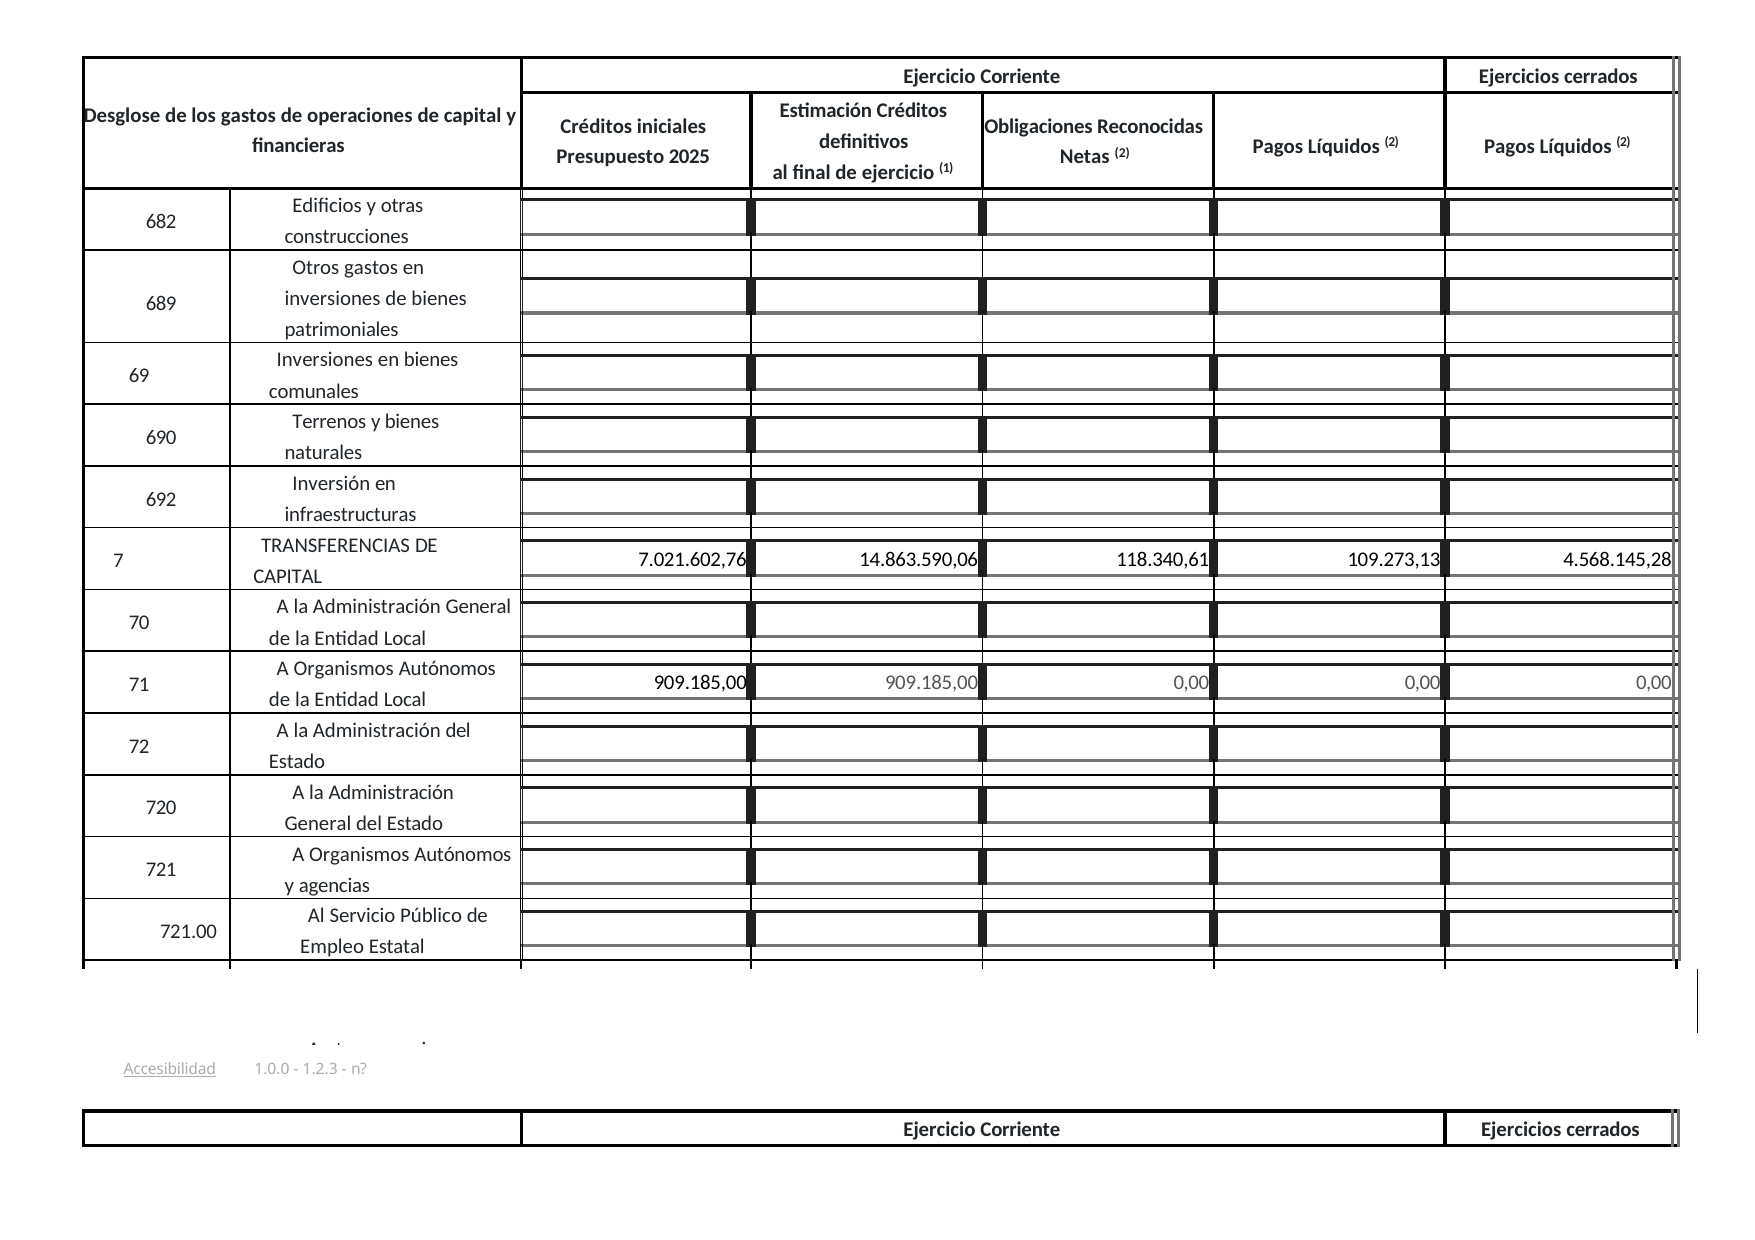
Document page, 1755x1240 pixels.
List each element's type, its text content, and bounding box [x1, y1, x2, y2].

table_cell Estimación Créditos definitivos al final de ejercicio (1) [753, 94, 981, 187]
table_cell [987, 419, 1209, 450]
table_cell [523, 405, 750, 416]
table_cell [752, 515, 982, 527]
table_cell [85, 961, 229, 968]
table_cell [987, 280, 1209, 311]
table_cell [983, 776, 1213, 786]
table_cell [84, 969, 230, 1033]
table_cell [752, 947, 982, 959]
table_cell [523, 652, 750, 663]
table_cell [522, 961, 750, 968]
table_cell [523, 762, 750, 774]
table_cell 689 [85, 251, 229, 341]
table_cell [1214, 969, 1445, 1033]
table_cell [1446, 652, 1672, 663]
table_cell [1218, 481, 1440, 512]
table_cell 7 [85, 528, 229, 588]
table_cell [983, 528, 1213, 539]
table_cell [523, 638, 750, 650]
table_cell 70 [85, 590, 229, 650]
table_cell [523, 824, 750, 836]
table_cell [987, 604, 1209, 635]
table_cell [752, 190, 982, 198]
table_cell [983, 251, 1213, 277]
table_header [60, 56, 82, 959]
table_cell [1215, 824, 1444, 836]
table_cell [987, 851, 1209, 882]
table_cell Otros gastos en inversiones de bienes patrimoniales [231, 251, 520, 341]
table_cell Créditos iniciales Presupuesto 2025 [523, 94, 749, 187]
table_cell [523, 190, 750, 198]
table_cell [987, 201, 1209, 232]
table_cell TRANSFERENCIAS DE CAPITAL [231, 528, 520, 588]
table_cell [752, 885, 982, 897]
table_cell [983, 577, 1213, 588]
table_cell [60, 1033, 83, 1045]
table_cell [1450, 789, 1672, 821]
table_cell 721.00 [85, 899, 229, 959]
table_cell [523, 604, 746, 635]
table_cell [1215, 947, 1444, 959]
table_cell [1218, 280, 1440, 311]
table_cell [1446, 762, 1672, 774]
table_cell [1676, 1033, 1697, 1081]
table_cell [1218, 728, 1440, 759]
table_cell [1215, 590, 1444, 601]
table_cell 4.568.145,28 [1450, 542, 1672, 573]
table_cell 72 [85, 714, 229, 774]
table_cell [523, 851, 746, 882]
table_cell Obligaciones Reconocidas Netas (2) [984, 94, 1212, 187]
table_cell [60, 959, 82, 968]
table_cell [752, 315, 982, 341]
table_cell [1215, 391, 1444, 403]
table_cell [1218, 913, 1440, 944]
table_cell [983, 315, 1213, 341]
table_cell [1215, 515, 1444, 527]
table_cell [523, 913, 746, 944]
table_cell 14.863.590,06 [756, 542, 978, 573]
table_cell [523, 515, 750, 527]
table_cell [1446, 714, 1672, 724]
table_cell [987, 481, 1209, 512]
table_cell [1676, 969, 1697, 1033]
table_cell [756, 357, 978, 388]
table_cell [983, 837, 1213, 848]
table_cell [1215, 638, 1444, 650]
table_cell [983, 714, 1213, 724]
table_cell [752, 714, 982, 724]
table_cell [751, 969, 982, 1033]
table_cell [1678, 959, 1697, 968]
table_cell [231, 961, 520, 968]
table_cell [230, 969, 521, 1033]
table_cell [521, 969, 751, 1033]
table_cell [1215, 652, 1444, 663]
table_cell [1446, 236, 1672, 249]
table_cell [1446, 700, 1672, 712]
table_cell [523, 343, 750, 354]
table_cell [1446, 315, 1672, 341]
table_cell [752, 467, 982, 477]
table_cell 909.185,00 [756, 666, 978, 697]
table_cell [1218, 357, 1440, 388]
table_cell [1215, 467, 1444, 477]
table_cell [1446, 885, 1672, 897]
table_cell [1446, 515, 1672, 527]
table_cell [523, 789, 746, 821]
table_cell [1446, 961, 1675, 968]
table_cell [1450, 280, 1672, 311]
table_cell [1215, 961, 1444, 968]
table_cell [1215, 236, 1444, 249]
table_cell [523, 201, 746, 232]
table_cell [982, 969, 1214, 1033]
table_cell [523, 714, 750, 724]
table_cell 118.340,61 [987, 542, 1209, 573]
table_cell [983, 467, 1213, 477]
table_cell [523, 837, 750, 848]
table_cell [523, 590, 750, 601]
table_cell [1218, 851, 1440, 882]
table_cell A la Administración General del Estado [231, 776, 520, 836]
table_cell [1215, 577, 1444, 588]
table_cell [752, 824, 982, 836]
table_cell 682 [85, 190, 229, 249]
table_cell [752, 638, 982, 650]
table_cell [752, 700, 982, 712]
table_cell 1.0.0 - 1.2.3 - n? [230, 1033, 521, 1045]
table_cell [523, 453, 750, 465]
table_cell [521, 1033, 751, 1045]
table_cell [1446, 190, 1672, 198]
table_cell [1446, 824, 1672, 836]
table_cell [523, 419, 746, 450]
table_cell [983, 391, 1213, 403]
table_cell 721 [85, 837, 229, 897]
table_cell [983, 885, 1213, 897]
table_cell 720 [85, 776, 229, 836]
table_cell [523, 885, 750, 897]
table_cell [756, 913, 978, 944]
table_cell [983, 652, 1213, 663]
table_cell [983, 236, 1213, 249]
table_cell [60, 969, 83, 1033]
table_cell [756, 280, 978, 311]
table_cell [752, 405, 982, 416]
table_cell [523, 728, 746, 759]
table_cell [523, 236, 750, 249]
table_cell [983, 947, 1213, 959]
table_cell A la Administración del Estado [231, 714, 520, 774]
table_cell [752, 453, 982, 465]
table_cell [1215, 700, 1444, 712]
table_cell [752, 343, 982, 354]
table_cell [983, 190, 1213, 198]
table_cell 0,00 [987, 666, 1209, 697]
table_cell [523, 899, 750, 910]
table_cell 690 [85, 405, 229, 465]
table_cell [523, 528, 750, 539]
table_cell [1445, 1033, 1676, 1045]
table_cell [1446, 577, 1672, 588]
table_cell [523, 947, 750, 959]
table_cell [987, 357, 1209, 388]
table_cell A Organismos Autónomos de la Entidad Local [231, 652, 520, 712]
table_cell [983, 590, 1213, 601]
table_cell [752, 961, 982, 968]
table_cell 0,00 [1218, 666, 1440, 697]
table_cell [752, 837, 982, 848]
table_cell [983, 824, 1213, 836]
table_cell [1446, 638, 1672, 650]
table_cell Al Servicio Público de Empleo Estatal [231, 899, 520, 959]
table_cell [1446, 590, 1672, 601]
table_cell Inversión en infraestructuras [231, 467, 520, 527]
table_cell [756, 851, 978, 882]
table_cell 692 [85, 467, 229, 527]
table_cell [752, 251, 982, 277]
table_cell [756, 481, 978, 512]
table_cell [1214, 1033, 1445, 1045]
table_cell [1215, 343, 1444, 354]
table_cell [1446, 528, 1672, 539]
table_cell A la Administración General de la Entidad Local [231, 590, 520, 650]
table_cell [1215, 315, 1444, 341]
table_cell [983, 899, 1213, 910]
table_cell Pagos Líquidos (2) [1447, 94, 1672, 187]
table_cell [1450, 604, 1672, 635]
table_cell [983, 515, 1213, 527]
table_cell [756, 728, 978, 759]
table_cell A Organismos Autónomos y agencias [231, 837, 520, 897]
table_cell [1450, 481, 1672, 512]
table_cell [752, 528, 982, 539]
table_cell [1446, 776, 1672, 786]
table_cell [756, 789, 978, 821]
table_cell [523, 481, 746, 512]
table_cell 909.185,00 [523, 666, 746, 697]
table_cell [1215, 899, 1444, 910]
table_cell [1215, 251, 1444, 277]
table_cell 109.273,13 [1218, 542, 1440, 573]
table_header Ejercicio Corriente [523, 59, 1443, 91]
table_cell [523, 391, 750, 403]
table_cell Terrenos y bienes naturales [231, 405, 520, 465]
table_cell [523, 700, 750, 712]
table_cell [752, 652, 982, 663]
table_cell Inversiones en bienes comunales [231, 343, 520, 403]
table_cell [1215, 714, 1444, 724]
table_cell 69 [85, 343, 229, 403]
table_cell [1450, 357, 1672, 388]
table_cell [1450, 419, 1672, 450]
table_cell [1218, 419, 1440, 450]
table_cell [983, 453, 1213, 465]
table_cell [987, 913, 1209, 944]
table_header [1681, 56, 1697, 959]
table_cell [752, 577, 982, 588]
table_cell [983, 700, 1213, 712]
table_cell [523, 577, 750, 588]
table_cell [752, 899, 982, 910]
table_cell [1446, 343, 1672, 354]
table_cell [1446, 251, 1672, 277]
table_cell [752, 776, 982, 786]
table_cell [1215, 528, 1444, 539]
table_cell [1450, 201, 1672, 232]
table_cell [1215, 885, 1444, 897]
table_cell [1446, 467, 1672, 477]
table_cell [523, 357, 746, 388]
table_cell [1215, 190, 1444, 198]
table_cell [983, 405, 1213, 416]
table_cell [987, 789, 1209, 821]
table_cell [756, 201, 978, 232]
table_cell [1215, 453, 1444, 465]
table_cell [752, 762, 982, 774]
table_cell [1218, 201, 1440, 232]
table_header Ejercicios cerrados [1447, 59, 1672, 91]
table_cell [1215, 776, 1444, 786]
table_header Desglose de los gastos de operaciones de capital y financieras [85, 59, 520, 187]
table_cell [523, 251, 750, 277]
table_cell [1218, 604, 1440, 635]
table_cell [1218, 789, 1440, 821]
table_cell [983, 638, 1213, 650]
table_cell 7.021.602,76 [523, 542, 746, 573]
table_cell [1446, 947, 1672, 959]
table_cell [752, 590, 982, 601]
table_cell [1446, 453, 1672, 465]
table_cell [1215, 762, 1444, 774]
table_cell [983, 961, 1213, 968]
table_cell [982, 1033, 1214, 1045]
table_cell [756, 604, 978, 635]
table_cell [1445, 969, 1676, 1033]
table_cell [523, 776, 750, 786]
table_cell [1450, 913, 1672, 944]
table_cell 71 [85, 652, 229, 712]
table_cell [1450, 728, 1672, 759]
table_cell [523, 315, 750, 341]
table_cell [1446, 899, 1672, 910]
table_cell [1446, 391, 1672, 403]
table_cell Edificios y otras construcciones [231, 190, 520, 249]
table_cell [752, 391, 982, 403]
table_cell Accesibilidad [84, 1033, 230, 1045]
table_cell 0,00 [1450, 666, 1672, 697]
table_cell [1215, 837, 1444, 848]
table_cell [1215, 405, 1444, 416]
table_cell [756, 419, 978, 450]
table_cell [523, 467, 750, 477]
table_cell [1450, 851, 1672, 882]
table_cell [523, 280, 746, 311]
table_cell [987, 728, 1209, 759]
table_cell [1446, 837, 1672, 848]
table_cell [983, 343, 1213, 354]
table_cell Pagos Líquidos (2) [1215, 94, 1443, 187]
table_cell [752, 236, 982, 249]
table_cell [751, 1033, 982, 1045]
table_cell [1446, 405, 1672, 416]
table_cell [983, 762, 1213, 774]
